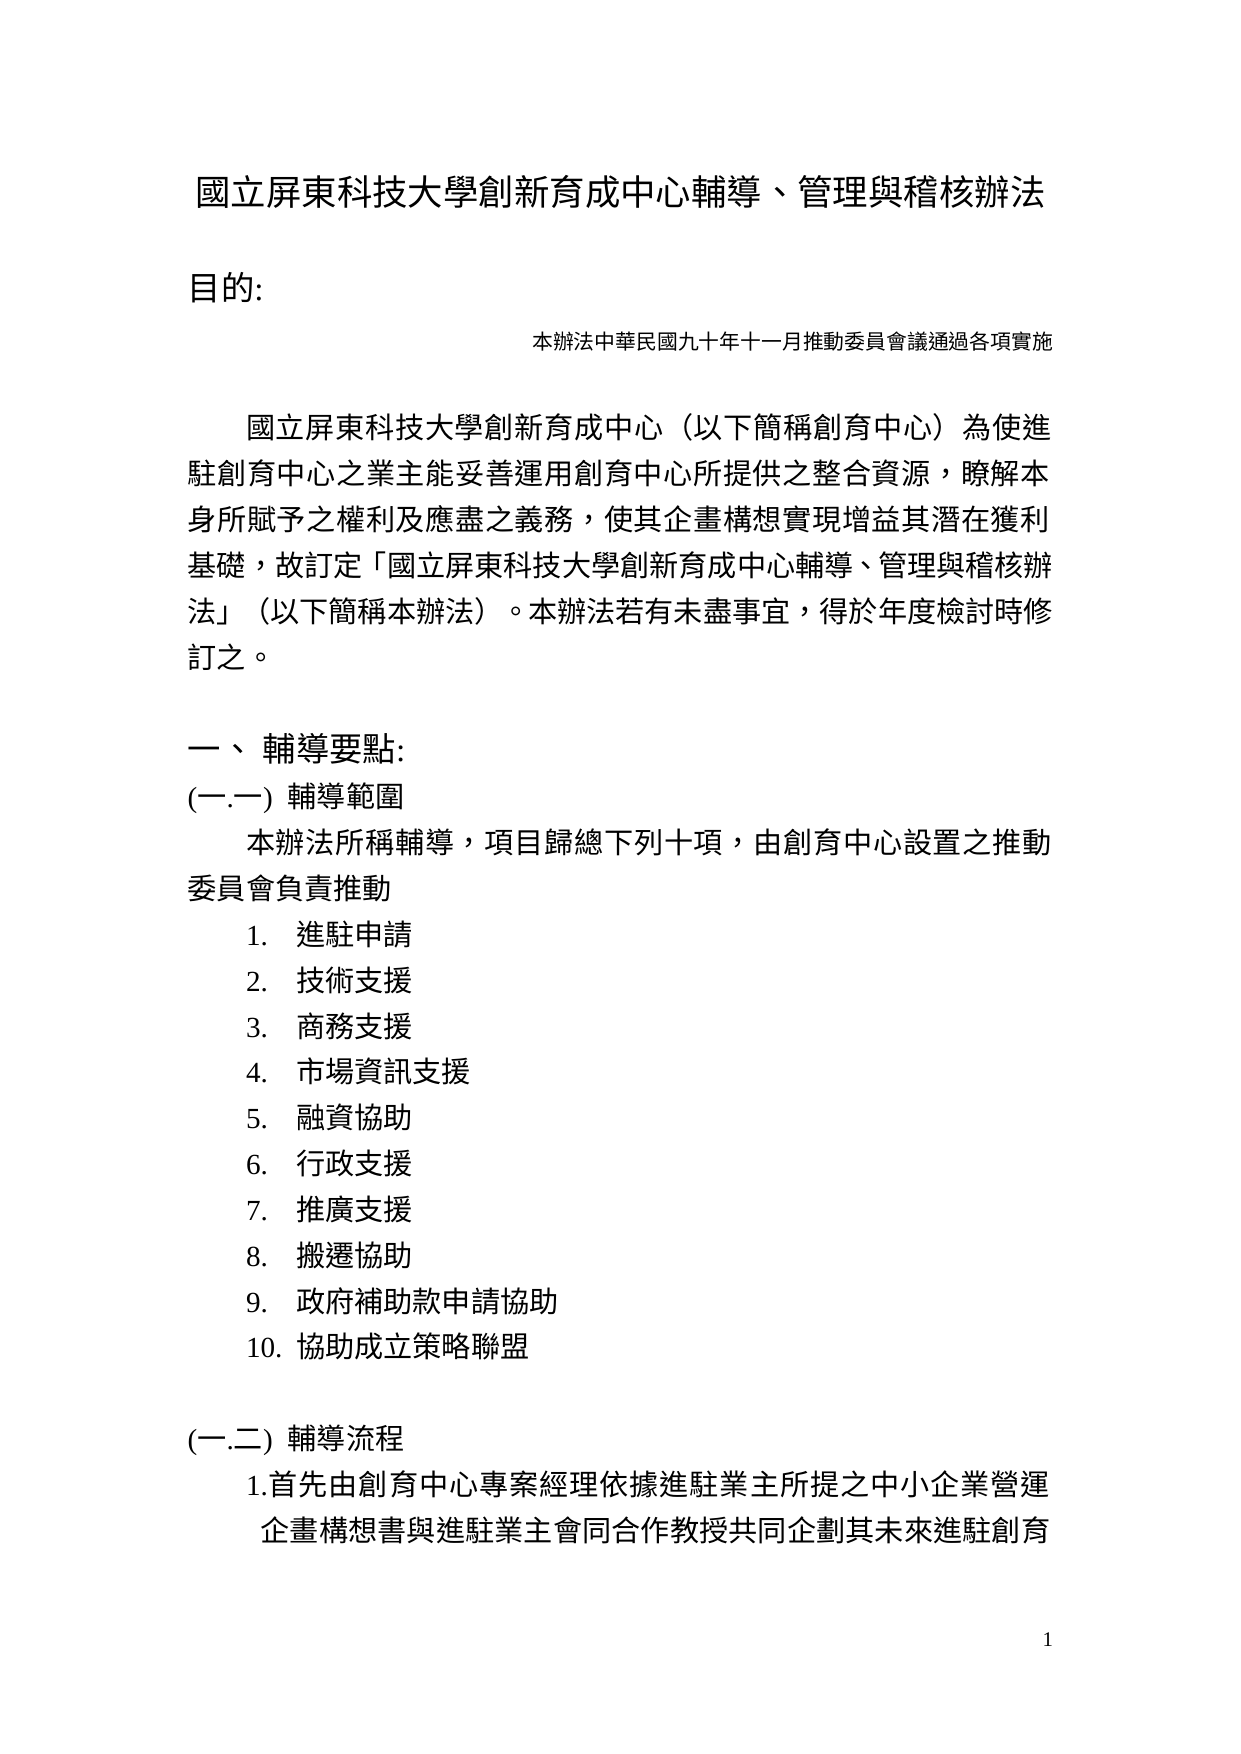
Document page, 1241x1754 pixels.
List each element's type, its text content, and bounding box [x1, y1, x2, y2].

text 目的: [187, 262, 1053, 310]
list 推廣支援 [246, 1183, 1053, 1229]
list 政府補助款申請協助 [246, 1275, 1053, 1321]
text 國立屏東科技大學創新育成中心輔導、管理與稽核辦法 [187, 164, 1053, 216]
list 行政支援 [246, 1137, 1053, 1183]
list 輔導要點: [187, 722, 1053, 771]
list 技術支援 [246, 954, 1053, 1000]
text 本辦法所稱輔導，項目歸總下列十項，由創育中心設置之推動委員會負責推動 [187, 816, 1053, 908]
list 市場資訊支援 [246, 1046, 1053, 1091]
list 輔導流程 [187, 1412, 1053, 1458]
text 本辦法中華民國九十年十一月推動委員會議通過各項實施 [187, 310, 1053, 356]
list 商務支援 [246, 1000, 1053, 1046]
list 融資協助 [246, 1091, 1053, 1137]
text 國立屏東科技大學創新育成中心（以下簡稱創育中心）為使進駐創育中心之業主能妥善運用創育中心所提供之整合資源，瞭解本身所賦予之權利及應盡之義務，使其企畫構想實現增益其潛在獲利基礎，故訂定「國立屏東科技大學創新育成中心輔導、管理與稽核辦法」（以下簡稱本辦法）。本辦法若有未盡事宜，得於年度檢討時修訂之。 [187, 401, 1053, 676]
list 搬遷協助 [246, 1229, 1053, 1275]
list 輔導範圍 [187, 771, 1053, 816]
list 進駐申請 [246, 908, 1053, 954]
list 協助成立策略聯盟 [246, 1321, 1053, 1366]
text 1.首先由創育中心專案經理依據進駐業主所提之中小企業營運企畫構想書與進駐業主會同合作教授共同企劃其未來進駐創育 [246, 1458, 1053, 1550]
